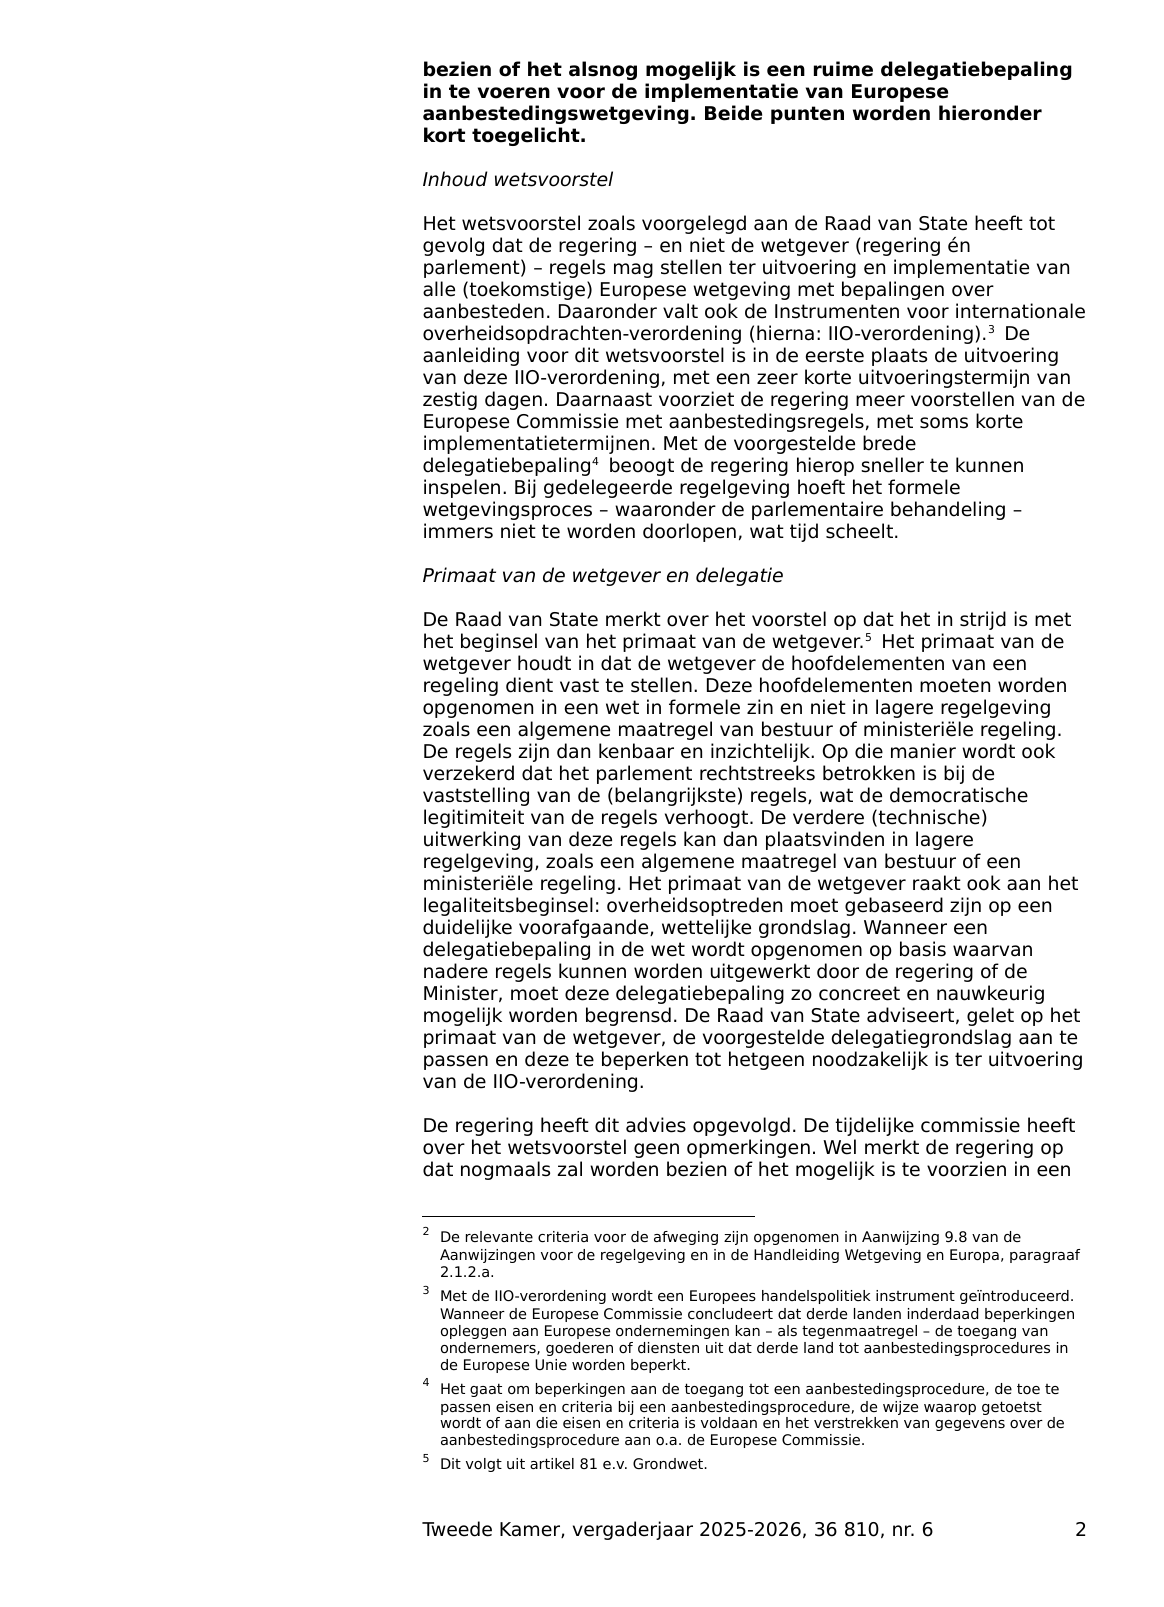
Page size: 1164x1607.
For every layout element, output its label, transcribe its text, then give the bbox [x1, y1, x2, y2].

text bezien of het alsnog mogelijk is een ruime delegatiebepaling in te voeren voor de implementatie van Europese aanbestedingswetgeving. Beide punten worden hieronder kort toegelicht. [422, 59, 1087, 147]
text Met de IIO-verordening wordt een Europees handelspolitiek instrument geïntroduceerd. Wanneer de Europese Commissie concludeert dat derde landen inderdaad beperkingen opleggen aan Europese ondernemingen kan – als tegenmaatregel – de toegang van ondernemers, goederen of diensten uit dat derde land tot aanbestedingsprocedures in de Europese Unie worden beperkt. [422, 1284, 1087, 1374]
text Dit volgt uit artikel 81 e.v. Grondwet. [422, 1452, 1087, 1474]
text De relevante criteria voor de afweging zijn opgenomen in Aanwijzing 9.8 van de Aanwijzingen voor de regelgeving en in de Handleiding Wetgeving en Europa, paragraaf 2.1.2.a. [422, 1225, 1087, 1281]
text De Raad van State merkt over het voorstel op dat het in strijd is met het beginsel van het primaat van de wetgever. Het primaat van de wetgever houdt in dat de wetgever de hoofdelementen van een regeling dient vast te stellen. Deze hoofdelementen moeten worden opgenomen in een wet in formele zin en niet in lagere regelgeving zoals een algemene maatregel van bestuur of ministeriële regeling. De regels zijn dan kenbaar en inzichtelijk. Op die manier wordt ook verzekerd dat het parlement rechtstreeks betrokken is bij de vaststelling van de (belangrijkste) regels, wat de democratische legitimiteit van de regels verhoogt. De verdere (technische) uitwerking van deze regels kan dan plaatsvinden in lagere regelgeving, zoals een algemene maatregel van bestuur of een ministeriële regeling. Het primaat van de wetgever raakt ook aan het legaliteitsbeginsel: overheidsoptreden moet gebaseerd zijn op een duidelijke voorafgaande, wettelijke grondslag. Wanneer een delegatiebepaling in de wet wordt opgenomen op basis waarvan nadere regels kunnen worden uitgewerkt door de regering of de Minister, moet deze delegatiebepaling zo concreet en nauwkeurig mogelijk worden begrensd. De Raad van State adviseert, gelet op het primaat van de wetgever, de voorgestelde delegatiegrondslag aan te passen en deze te beperken tot hetgeen noodzakelijk is ter uitvoering van de IIO-verordening. [422, 609, 1087, 1093]
text De regering heeft dit advies opgevolgd. De tijdelijke commissie heeft over het wetsvoorstel geen opmerkingen. Wel merkt de regering op dat nogmaals zal worden bezien of het mogelijk is te voorzien in een [422, 1115, 1087, 1181]
subtitle Inhoud wetsvoorstel [422, 169, 1087, 191]
text Het wetsvoorstel zoals voorgelegd aan de Raad van State heeft tot gevolg dat de regering – en niet de wetgever (regering én parlement) – regels mag stellen ter uitvoering en implementatie van alle (toekomstige) Europese wetgeving met bepalingen over aanbesteden. Daaronder valt ook de Instrumenten voor internationale overheidsopdrachten-verordening (hierna: IIO-verordening). De aanleiding voor dit wetsvoorstel is in de eerste plaats de uitvoering van deze IIO-verordening, met een zeer korte uitvoeringstermijn van zestig dagen. Daarnaast voorziet de regering meer voorstellen van de Europese Commissie met aanbestedingsregels, met soms korte implementatietermijnen. Met de voorgestelde brede delegatiebepaling beoogt de regering hierop sneller te kunnen inspelen. Bij gedelegeerde regelgeving hoeft het formele wetgevingsproces – waaronder de parlementaire behandeling – immers niet te worden doorlopen, wat tijd scheelt. [422, 213, 1087, 543]
text Het gaat om beperkingen aan de toegang tot een aanbestedingsprocedure, de toe te passen eisen en criteria bij een aanbestedingsprocedure, de wijze waarop getoetst wordt of aan die eisen en criteria is voldaan en het verstrekken van gegevens over de aanbestedingsprocedure aan o.a. de Europese Commissie. [422, 1377, 1087, 1449]
subtitle Primaat van de wetgever en delegatie [422, 565, 1087, 587]
